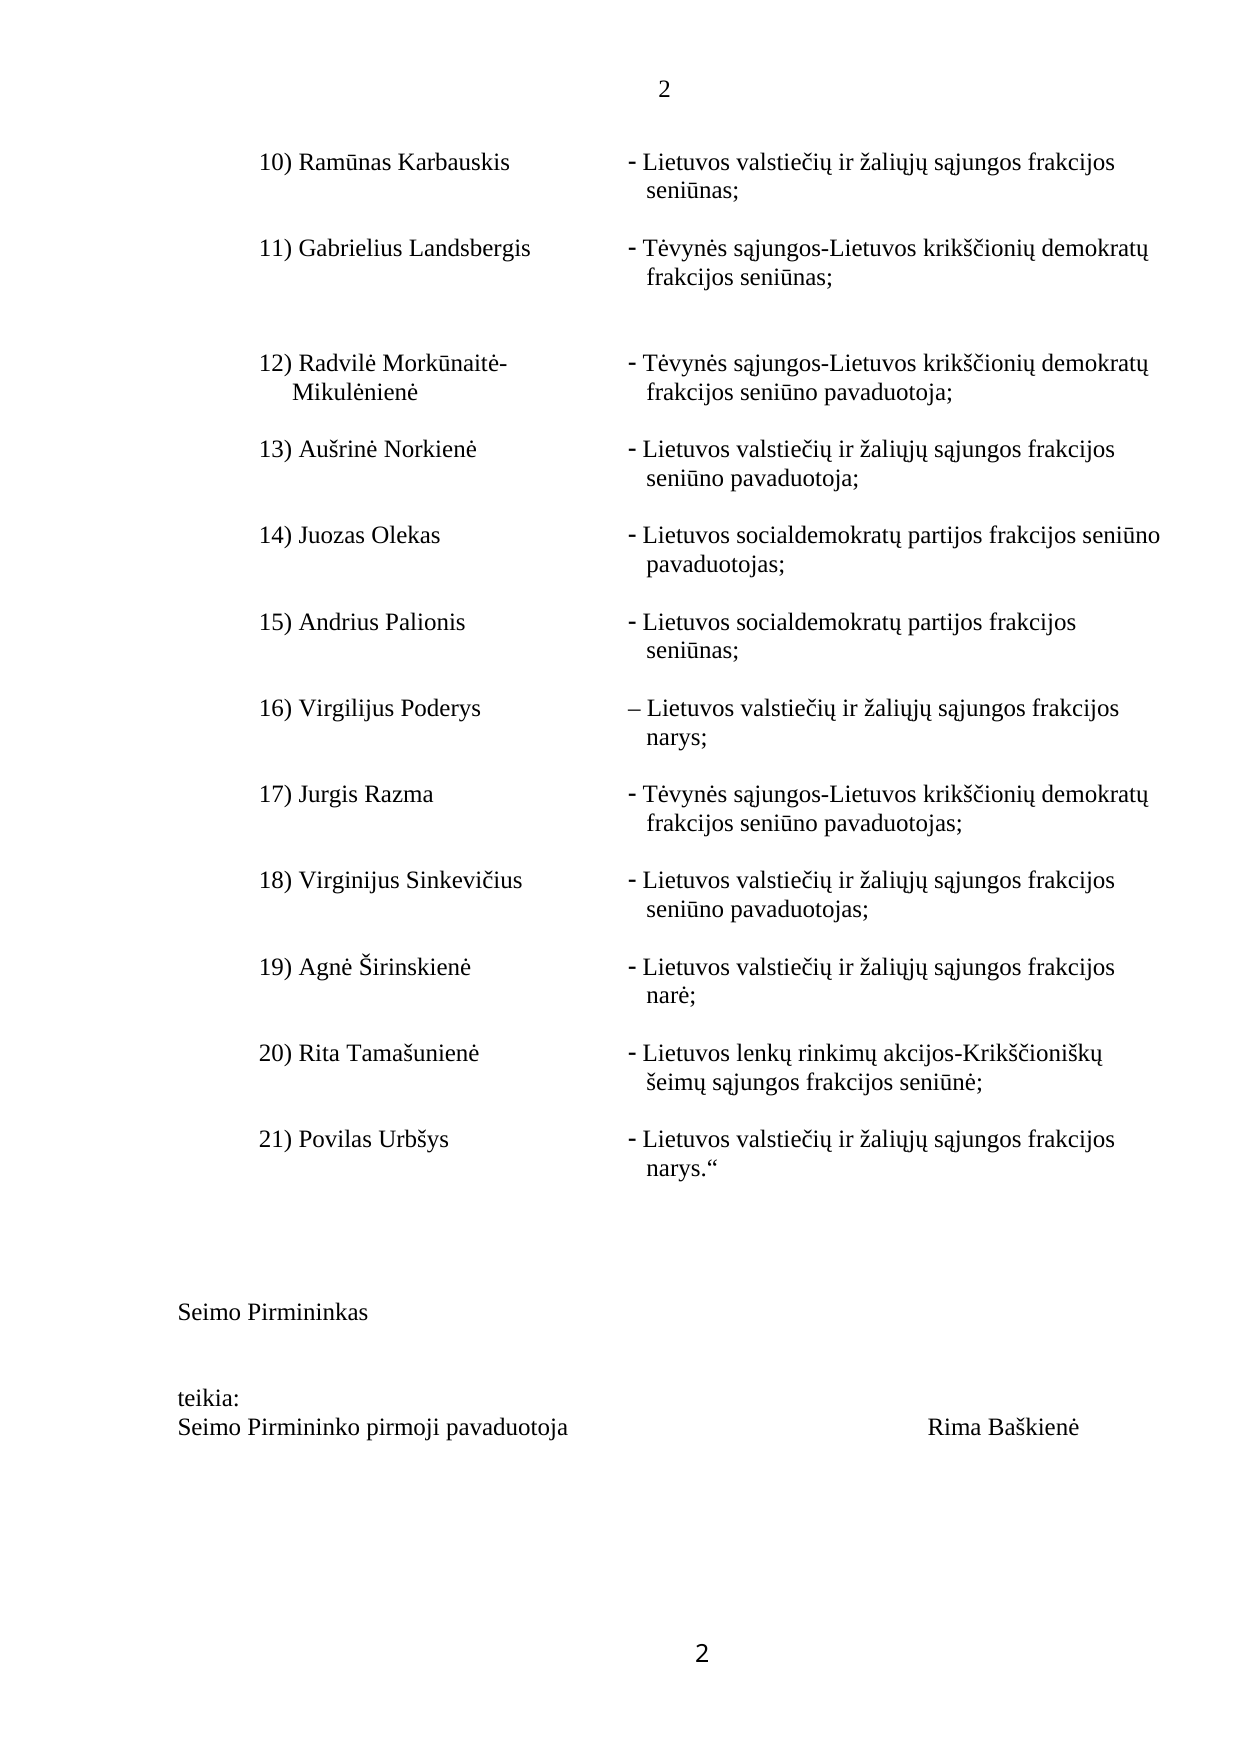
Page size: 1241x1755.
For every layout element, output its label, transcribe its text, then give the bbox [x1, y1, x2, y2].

table_cell 16) Virgilijus Poderys [248, 693, 617, 779]
text teikia: [177, 1383, 1152, 1412]
table_cell  Lietuvos valstiečių ir žaliųjų sąjungos frakcijos seniūno pavaduotojas; [617, 866, 1174, 952]
table_cell  Tėvynės sąjungos-Lietuvos krikščionių demokratų frakcijos seniūnas; [617, 233, 1174, 319]
table_cell 19) Agnė Širinskienė [248, 952, 617, 1038]
table_cell 20) Rita Tamašunienė [248, 1038, 617, 1124]
text Seimo Pirmininko pirmoji pavaduotoja Rima Baškienė [177, 1412, 1152, 1441]
table_cell  Lietuvos valstiečių ir žaliųjų sąjungos frakcijos seniūnas; [617, 118, 1174, 233]
table_cell  Lietuvos socialdemokratų partijos frakcijos seniūno pavaduotojas; [617, 521, 1174, 607]
table_cell 11) Gabrielius Landsbergis [248, 233, 617, 319]
table_cell 21) Povilas Urbšys [248, 1124, 617, 1211]
table_cell 13) Aušrinė Norkienė [248, 434, 617, 521]
table_cell – Lietuvos valstiečių ir žaliųjų sąjungos frakcijos narys; [617, 693, 1174, 779]
table_cell 15) Andrius Palionis [248, 607, 617, 693]
table_cell 14) Juozas Olekas [248, 521, 617, 607]
table_cell  Lietuvos valstiečių ir žaliųjų sąjungos frakcijos narė; [617, 952, 1174, 1038]
table_cell 10) Ramūnas Karbauskis [248, 118, 617, 233]
table_cell  Tėvynės sąjungos-Lietuvos krikščionių demokratų frakcijos seniūno pavaduotoja; [617, 319, 1174, 434]
table_cell  Lietuvos lenkų rinkimų akcijos-Krikščioniškų šeimų sąjungos frakcijos seniūnė; [617, 1038, 1174, 1124]
table_cell  Lietuvos valstiečių ir žaliųjų sąjungos frakcijos seniūno pavaduotoja; [617, 434, 1174, 521]
table_cell  Lietuvos valstiečių ir žaliųjų sąjungos frakcijos narys.“ [617, 1124, 1174, 1211]
text Seimo Pirmininkas [177, 1297, 1152, 1326]
table_cell  Tėvynės sąjungos-Lietuvos krikščionių demokratų frakcijos seniūno pavaduotojas; [617, 779, 1174, 866]
table_cell  Lietuvos socialdemokratų partijos frakcijos seniūnas; [617, 607, 1174, 693]
table_cell 17) Jurgis Razma [248, 779, 617, 866]
table_cell 18) Virginijus Sinkevičius [248, 866, 617, 952]
table_cell 12) Radvilė Morkūnaitė- Mikulėnienė [248, 319, 617, 434]
